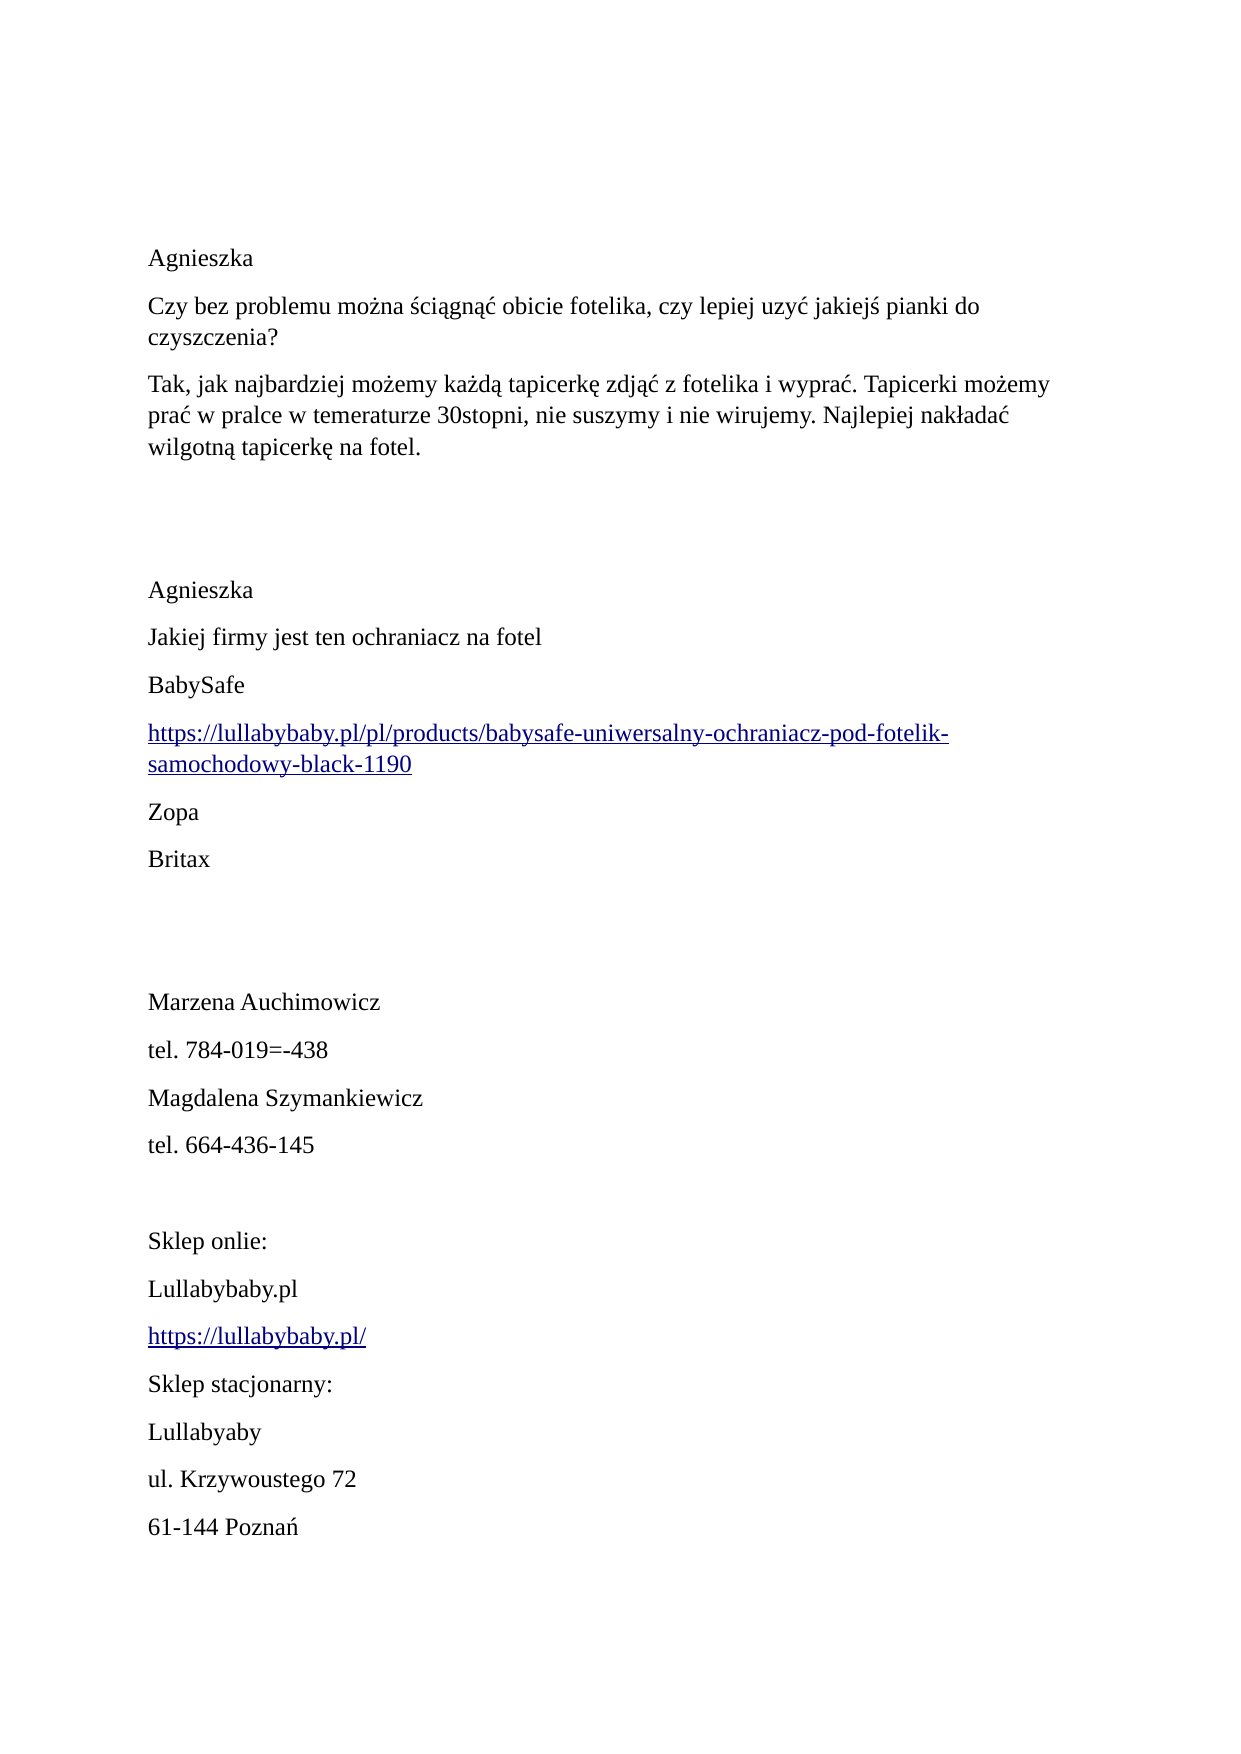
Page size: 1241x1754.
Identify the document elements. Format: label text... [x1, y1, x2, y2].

text https://lullabybaby.pl/ [148, 1321, 1093, 1350]
text Agnieszka [148, 575, 1093, 603]
text Agnieszka [148, 243, 1093, 272]
text Czy bez problemu można ściągnąć obicie fotelika, czy lepiej uzyć jakiejś pianki do czyszczenia? [148, 291, 1093, 351]
text tel. 784-019=-438 [148, 1035, 1093, 1064]
text 61-144 Poznań [148, 1512, 1093, 1541]
text Sklep onlie: [148, 1226, 1093, 1255]
text Jakiej firmy jest ten ochraniacz na fotel [148, 622, 1093, 651]
text Sklep stacjonarny: [148, 1369, 1093, 1398]
text https://lullabybaby.pl/pl/products/babysafe-uniwersalny-ochraniacz-pod-fotelik-samochodowy-black-1190 [148, 718, 1093, 778]
text tel. 664-436-145 [148, 1131, 1093, 1159]
text Marzena Auchimowicz [148, 987, 1093, 1016]
text Zopa [148, 797, 1093, 825]
text Britax [148, 844, 1093, 873]
text Tak, jak najbardziej możemy każdą tapicerkę zdjąć z fotelika i wyprać. Tapicerki możemy prać w pralce w temeraturze 30stopni, nie suszymy i nie wirujemy. Najlepiej nakładać wilgotną tapicerkę na fotel. [148, 369, 1093, 460]
text Lullabybaby.pl [148, 1274, 1093, 1302]
text Lullabyaby [148, 1417, 1093, 1446]
text Magdalena Szymankiewicz [148, 1083, 1093, 1112]
text BabySafe [148, 670, 1093, 699]
text ul. Krzywoustego 72 [148, 1464, 1093, 1493]
